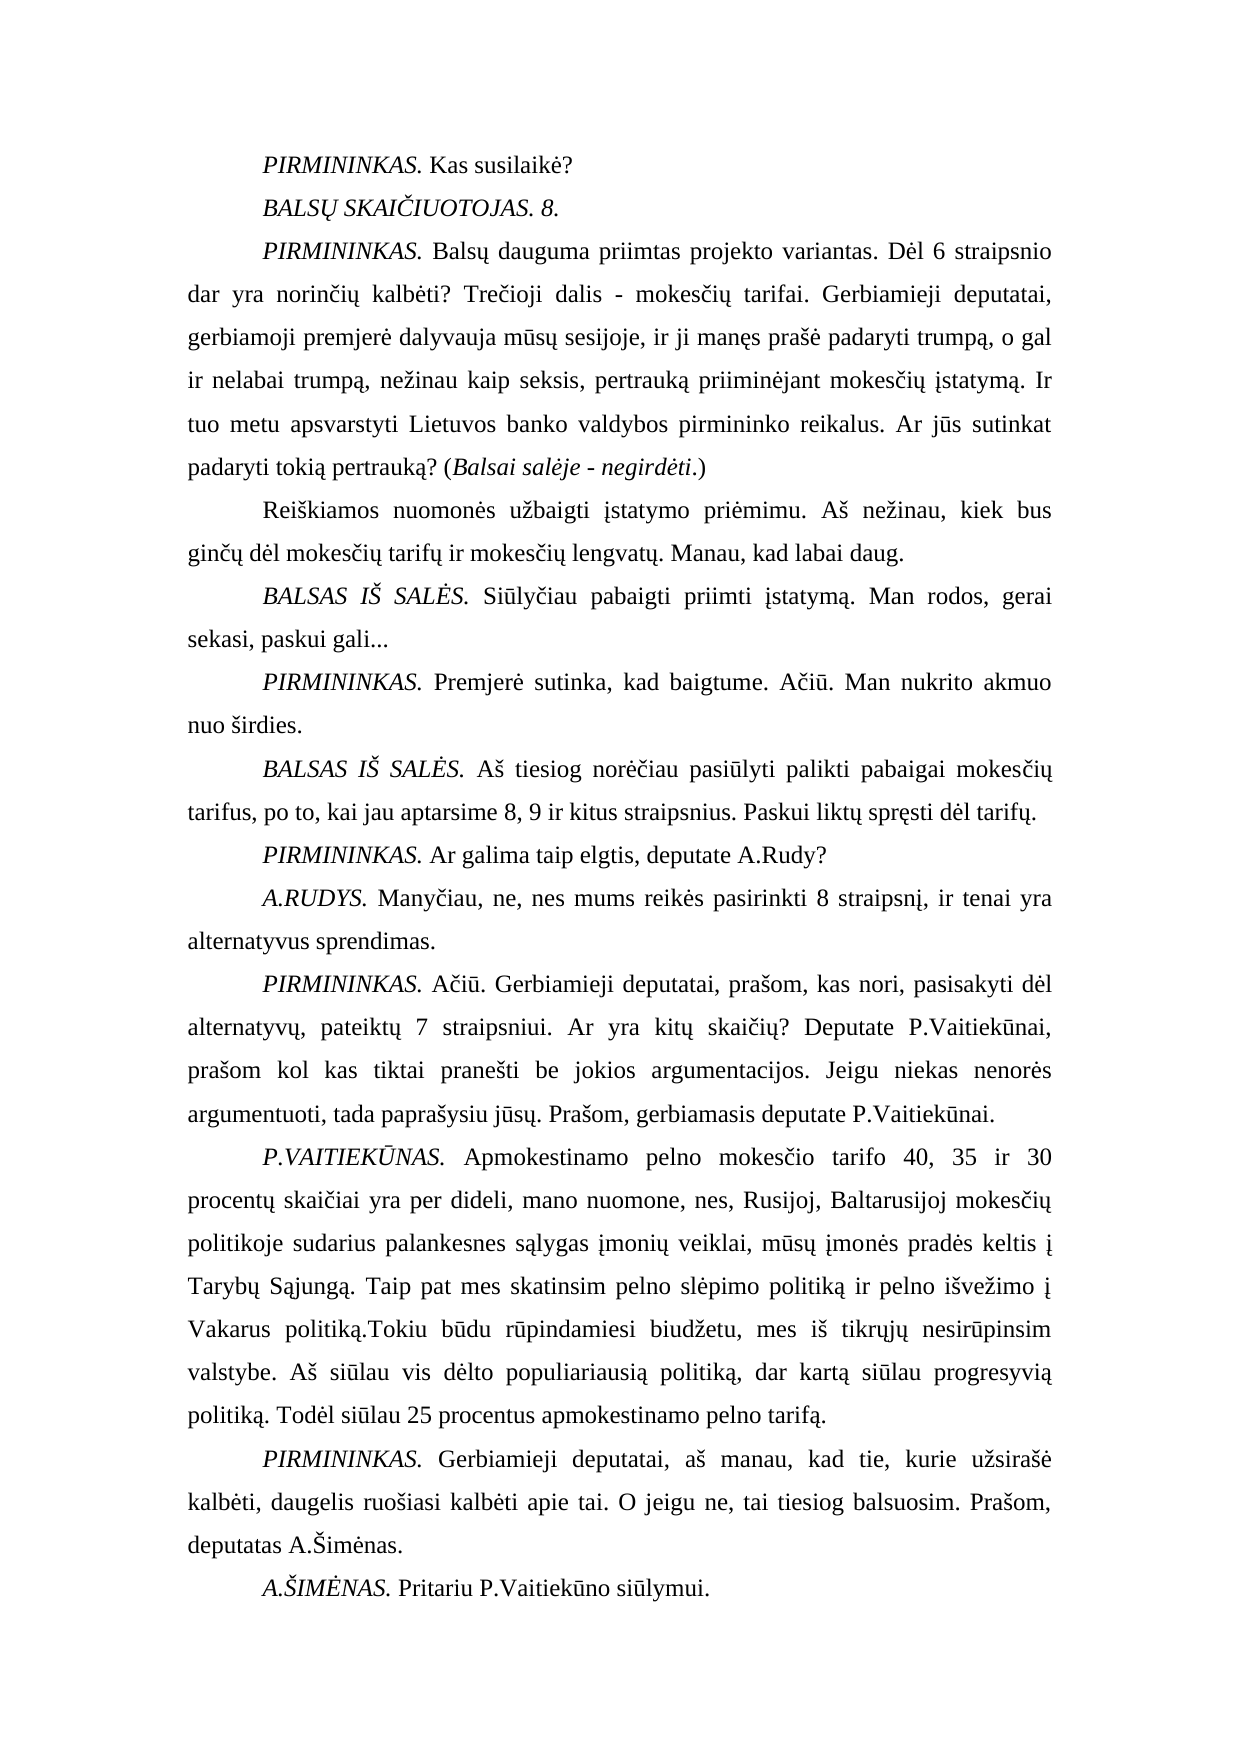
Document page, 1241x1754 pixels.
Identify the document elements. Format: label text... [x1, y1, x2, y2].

text PIRMININKAS. Gerbiamieji deputatai, aš manau, kad tie, kurie užsirašė kalbėti, daugelis ruošiasi kalbėti apie tai. O jeigu ne, tai tiesiog balsuosim. Prašom, deputatas A.Šimėnas. [187, 1444, 1053, 1559]
text BALSAS IŠ SALĖS. Siūlyčiau pabaigti priimti įstatymą. Man rodos, gerai sekasi, paskui gali... [187, 581, 1053, 653]
text PIRMININKAS. Premjerė sutinka, kad baigtume. Ačiū. Man nukrito akmuo nuo širdies. [187, 667, 1053, 739]
text PIRMININKAS. Ačiū. Gerbiamieji deputatai, prašom, kas nori, pasisakyti dėl alternatyvų, pateiktų 7 straipsniui. Ar yra kitų skaičių? Deputate P.Vaitiekūnai, prašom kol kas tiktai pranešti be jokios argumentacijos. Jeigu niekas nenorės argumentuoti, tada paprašysiu jūsų. Prašom, gerbiamasis deputate P.Vaitiekūnai. [187, 969, 1053, 1127]
text A.ŠIMĖNAS. Pritariu P.Vaitiekūno siūlymui. [187, 1573, 1053, 1602]
text A.RUDYS. Manyčiau, ne, nes mums reikės pasirinkti 8 straipsnį, ir tenai yra alternatyvus sprendimas. [187, 883, 1053, 955]
text BALSŲ SKAIČIUOTOJAS. 8. [187, 193, 1053, 222]
text PIRMININKAS. Balsų dauguma priimtas projekto variantas. Dėl 6 straipsnio dar yra norinčių kalbėti? Trečioji dalis - mokesčių tarifai. Gerbiamieji deputatai, gerbiamoji premjerė dalyvauja mūsų sesijoje, ir ji manęs prašė padaryti trumpą, o gal ir nelabai trumpą, nežinau kaip seksis, pertrauką priiminėjant mokesčių įstatymą. Ir tuo metu apsvarstyti Lietuvos banko valdybos pirmininko reikalus. Ar jūs sutinkat padaryti tokią pertrauką? (Balsai salėje - negirdėti.) [187, 236, 1053, 481]
text BALSAS IŠ SALĖS. Aš tiesiog norėčiau pasiūlyti palikti pabaigai mokes­čių tarifus, po to, kai jau aptarsime 8, 9 ir kitus straipsnius. Paskui liktų spręsti dėl tarifų. [187, 754, 1053, 826]
text P.VAITIEKŪNAS. Apmokestinamo pelno mokesčio tarifo 40, 35 ir 30 procentų skaičiai yra per dideli, mano nuomone, nes, Rusijoj, Baltarusijoj mokesčių politikoje sudarius palankesnes sąlygas įmonių veiklai, mūsų įmo­nės pradės keltis į Tarybų Sąjungą. Taip pat mes skatinsim pelno slėpimo politiką ir pelno išvežimo į Vakarus politiką.Tokiu būdu rūpindamiesi biudžetu, mes iš tikrųjų nesirūpinsim valstybe. Aš siūlau vis dėlto populiariausią politiką, dar kartą siūlau progresyvią politiką. Todėl siūlau 25 procentus apmokestinamo pelno tarifą. [187, 1142, 1053, 1429]
text PIRMININKAS. Ar galima taip elgtis, deputate A.Rudy? [187, 840, 1053, 869]
text Reiškiamos nuomonės užbaigti įstatymo priėmimu. Aš nežinau, kiek bus ginčų dėl mokesčių tarifų ir mokesčių lengvatų. Manau, kad labai daug. [187, 495, 1053, 567]
text PIRMININKAS. Kas susilaikė? [187, 150, 1053, 179]
